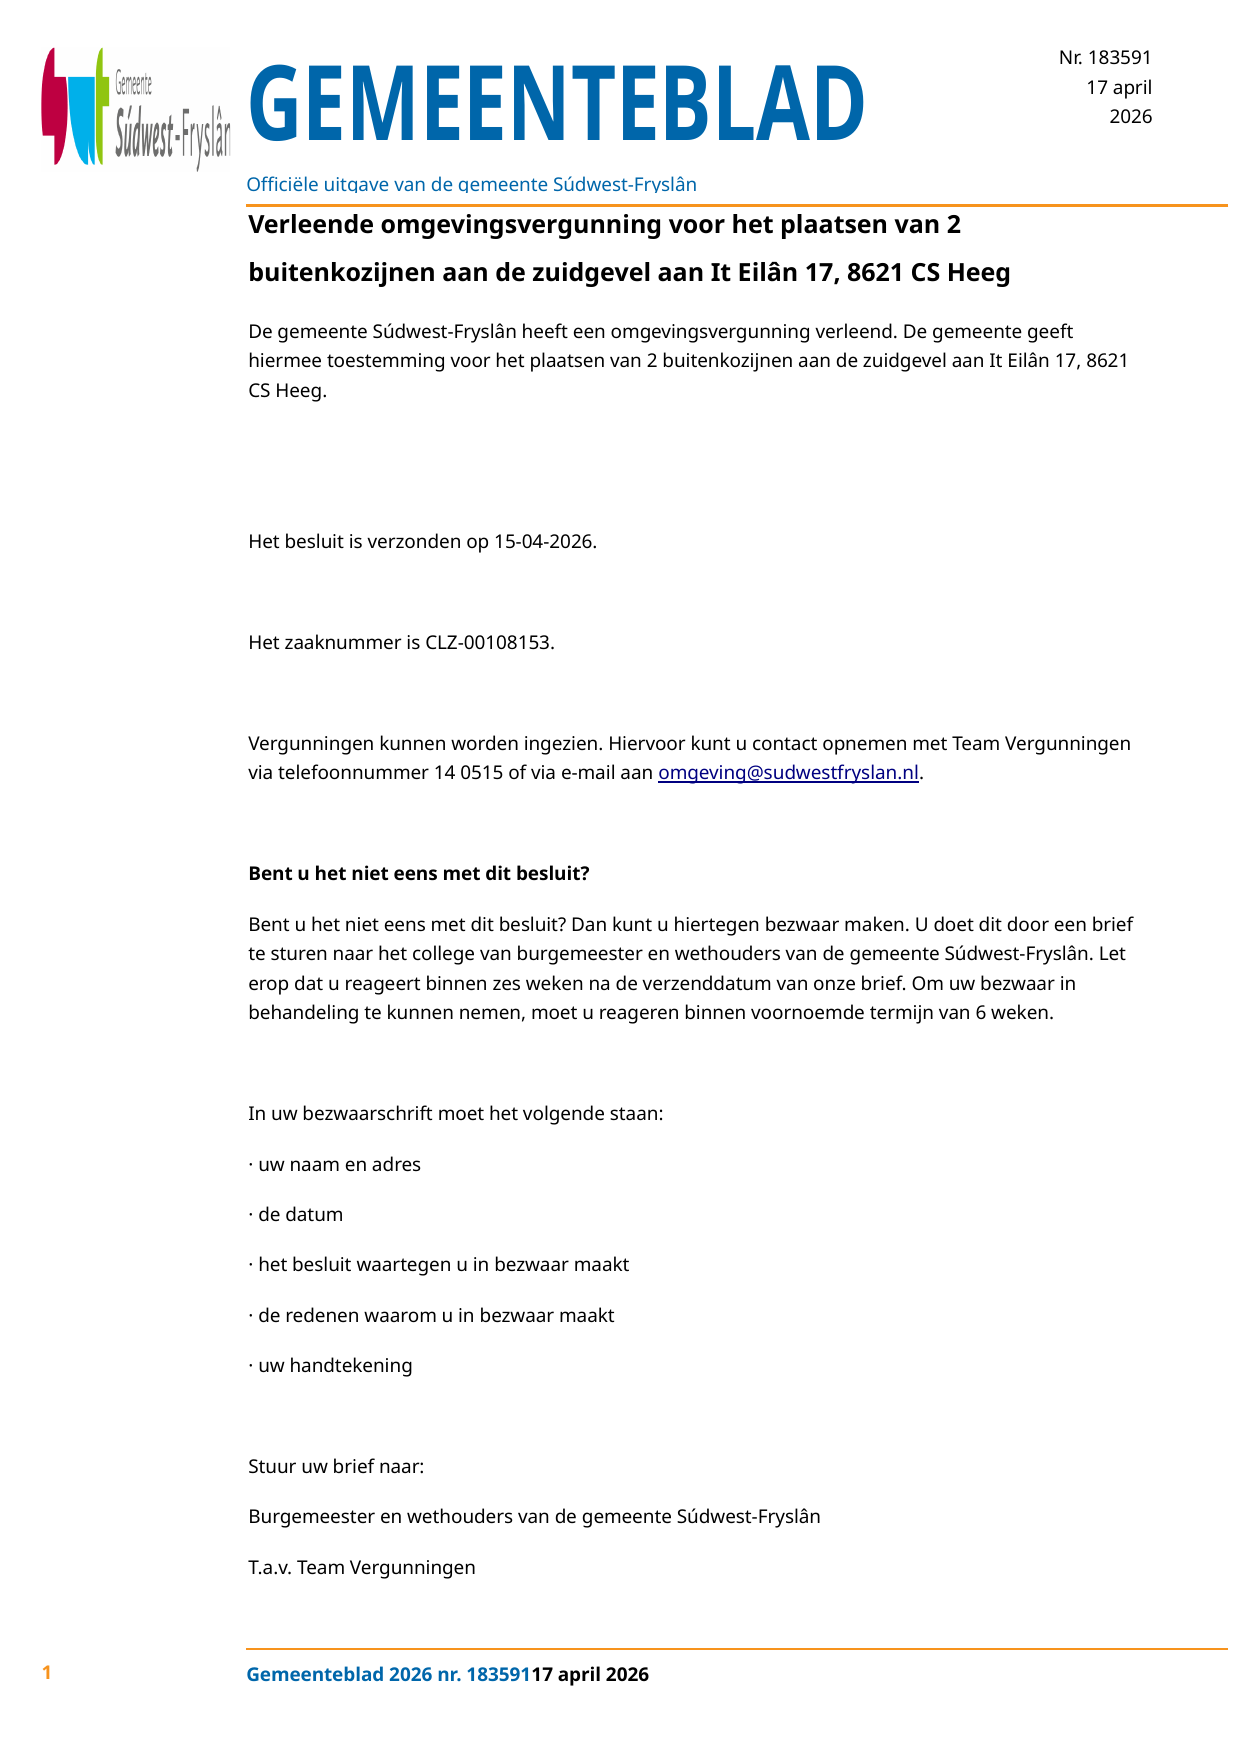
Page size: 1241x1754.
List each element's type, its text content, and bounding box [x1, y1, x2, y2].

text In uw bezwaarschrift moet het volgende staan: [248, 1100, 1152, 1126]
text · uw handtekening [248, 1352, 1152, 1378]
text Bent u het niet eens met dit besluit? Dan kunt u hiertegen bezwaar maken. U doet dit door een brief te sturen naar het college van burgemeester en wethouders van de gemeente Súdwest-Fryslân. Let erop dat u reageert binnen zes weken na de verzenddatum van onze brief. Om uw bezwaar in behandeling te kunnen nemen, moet u reageren binnen voornoemde termijn van 6 weken. [248, 911, 1152, 1025]
text De gemeente Súdwest-Fryslân heeft een omgevingsvergunning verleend. De gemeente geeft hiermee toestemming voor het plaatsen van 2 buitenkozijnen aan de zuidgevel aan It Eilân 17, 8621 CS Heeg. [248, 318, 1152, 403]
picture [41, 47, 231, 172]
text · het besluit waartegen u in bezwaar maakt [248, 1252, 1152, 1277]
text · de datum [248, 1201, 1152, 1227]
text Stuur uw brief naar: [248, 1453, 1152, 1479]
text Het besluit is verzonden op 15-04-2026. [248, 528, 1152, 554]
text · de redenen waarom u in bezwaar maakt [248, 1302, 1152, 1328]
text Burgemeester en wethouders van de gemeente Súdwest-Fryslân [248, 1504, 1152, 1529]
text Bent u het niet eens met dit besluit? [248, 860, 1152, 886]
text Vergunningen kunnen worden ingezien. Hiervoor kunt u contact opnemen met Team Vergunningen via telefoonnummer 14 0515 of via e-mail aan omgeving@sudwestfryslan.nl. [248, 730, 1152, 785]
text T.a.v. Team Vergunningen [248, 1554, 1152, 1580]
text Verleende omgevingsvergunning voor het plaatsen van 2 buitenkozijnen aan de zuidgevel aan It Eilân 17, 8621 CS Heeg [248, 207, 1152, 288]
text Het zaaknummer is CLZ-00108153. [248, 629, 1152, 655]
text · uw naam en adres [248, 1151, 1152, 1177]
